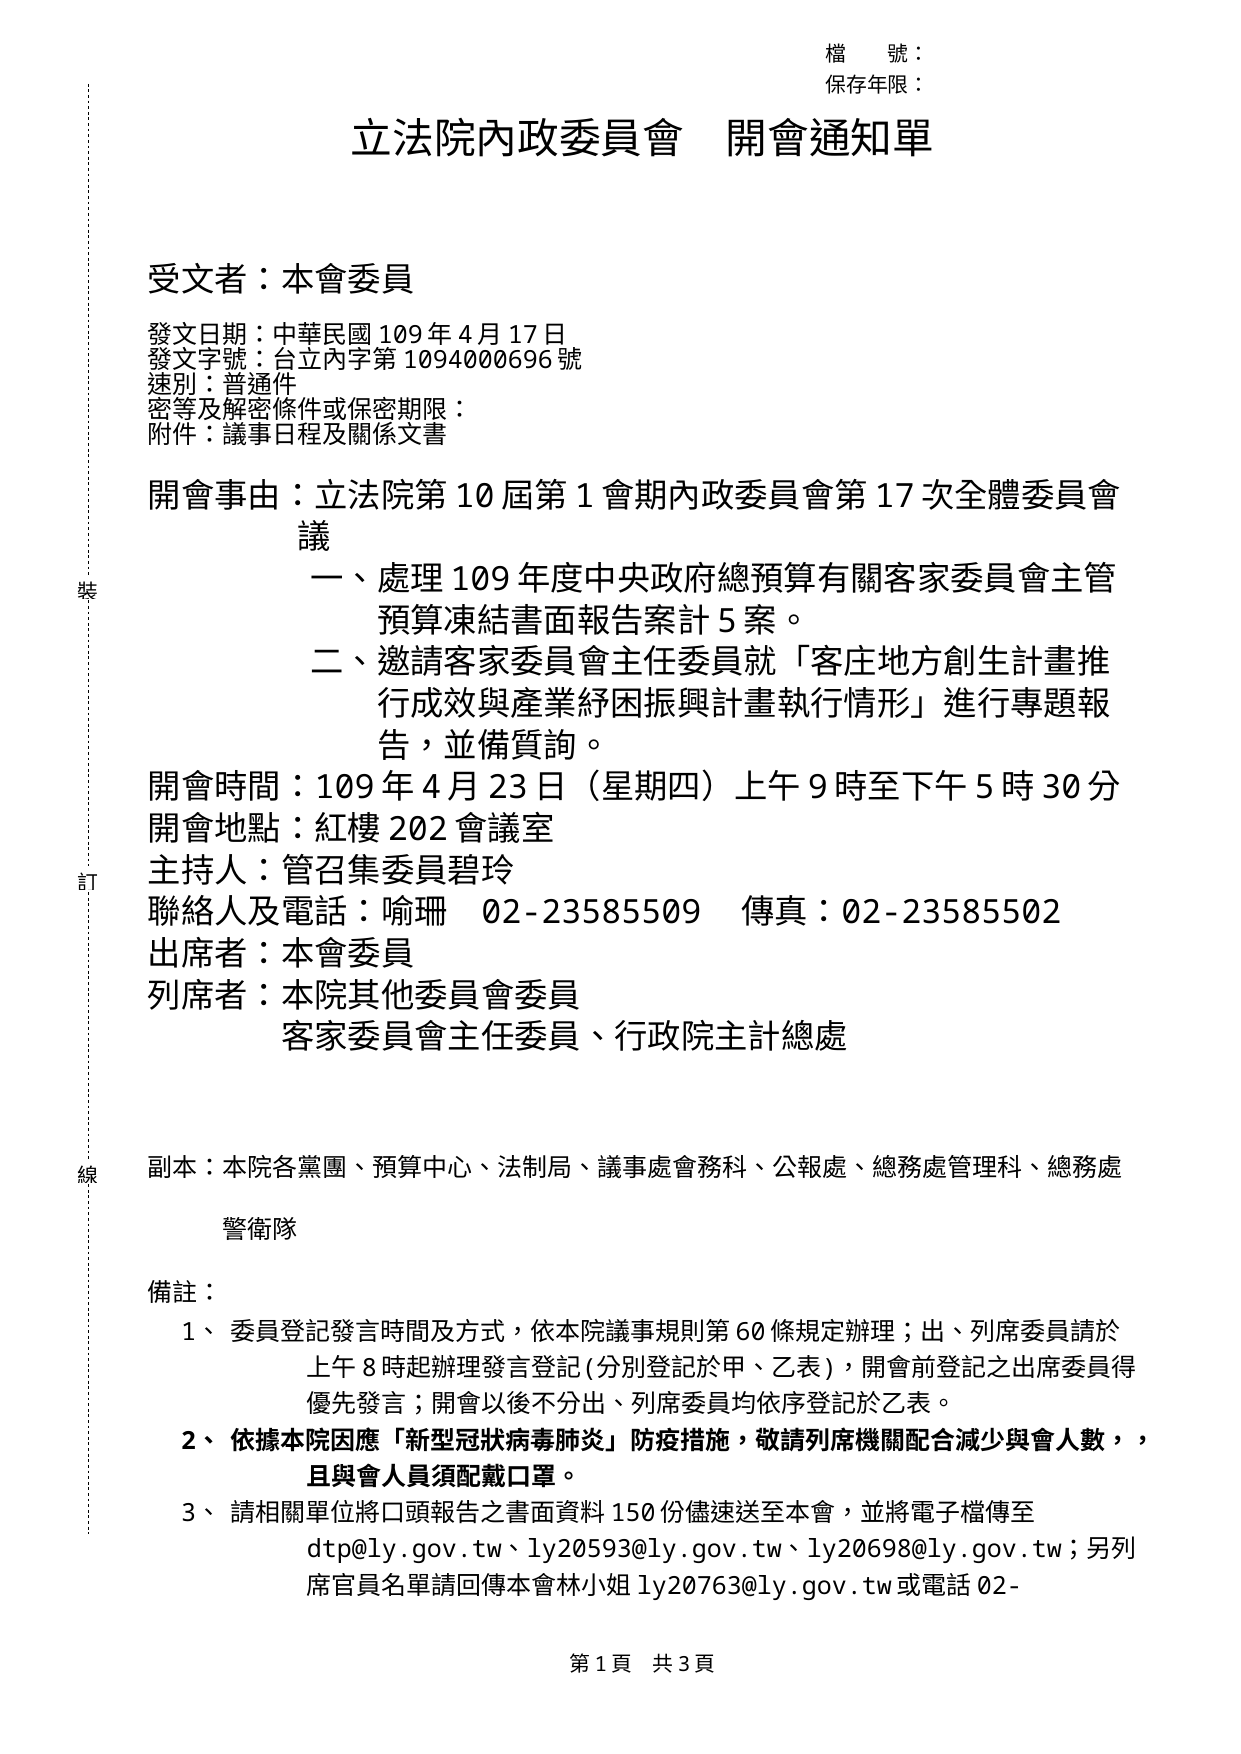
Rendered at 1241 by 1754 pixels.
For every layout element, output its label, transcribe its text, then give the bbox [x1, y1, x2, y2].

text 檔 號： [825, 38, 1070, 68]
text 聯絡人及電話：喻珊 02-23585509 傳真：02-23585502 [148, 891, 1137, 932]
text 開會事由：立法院第10屆第1會期內政委員會第17次全體委員會議 [148, 474, 1137, 557]
text 開會時間：109年4月23日（星期四）上午9時至下午5時30分 [148, 766, 1137, 807]
list 請相關單位將口頭報告之書面資料150份儘速送至本會，並將電子檔傳至dtp@ly.gov.tw、ly20593@ly.gov.tw、ly20698@ly.gov.tw；另列席官員名單請回傳本會林小姐ly20763@ly.gov.tw或電話02- [181, 1493, 1137, 1601]
text 二、邀請客家委員會主任委員就「客庄地方創生計畫推行成效與產業紓困振興計畫執行情形」進行專題報告，並備質詢。 [310, 641, 1137, 766]
text 密等及解密條件或保密期限： [148, 399, 1137, 424]
text 列席者：本院其他委員會委員 客家委員會主任委員、行政院主計總處 [148, 974, 1137, 1057]
title [810, 30, 1085, 117]
list 委員登記發言時間及方式，依本院議事規則第60條規定辦理；出、列席委員請於上午8時起辦理發言登記(分別登記於甲、乙表)，開會前登記之出席委員得優先發言；開會以後不分出、列席委員均依序登記於乙表。 [181, 1311, 1137, 1420]
text 發文字號：台立內字第1094000696號 [148, 349, 1137, 374]
text 備註： [148, 1249, 1137, 1311]
text 附件：議事日程及關係文書 [148, 424, 1137, 449]
text 副本：本院各黨團、預算中心、法制局、議事處會務科、公報處、總務處管理科、總務處警衛隊 [148, 1124, 1137, 1249]
text 受文者：本會委員 [148, 261, 1137, 299]
list 依據本院因應「新型冠狀病毒肺炎」防疫措施，敬請列席機關配合減少與會人數，，且與會人員須配戴口罩。 [181, 1420, 1137, 1493]
text 速別：普通件 [148, 374, 1137, 399]
text 開會地點：紅樓202會議室 [148, 807, 1137, 849]
text 發文日期：中華民國109年4月17日 [148, 324, 1137, 349]
text 一、處理109年度中央政府總預算有關客家委員會主管預算凍結書面報告案計5案。 [310, 557, 1137, 641]
text 保存年限： [825, 68, 1070, 98]
text 主持人：管召集委員碧玲 [148, 849, 1137, 891]
title 立法院內政委員會 開會通知單 [148, 124, 1137, 199]
text 出席者：本會委員 [148, 932, 1137, 974]
